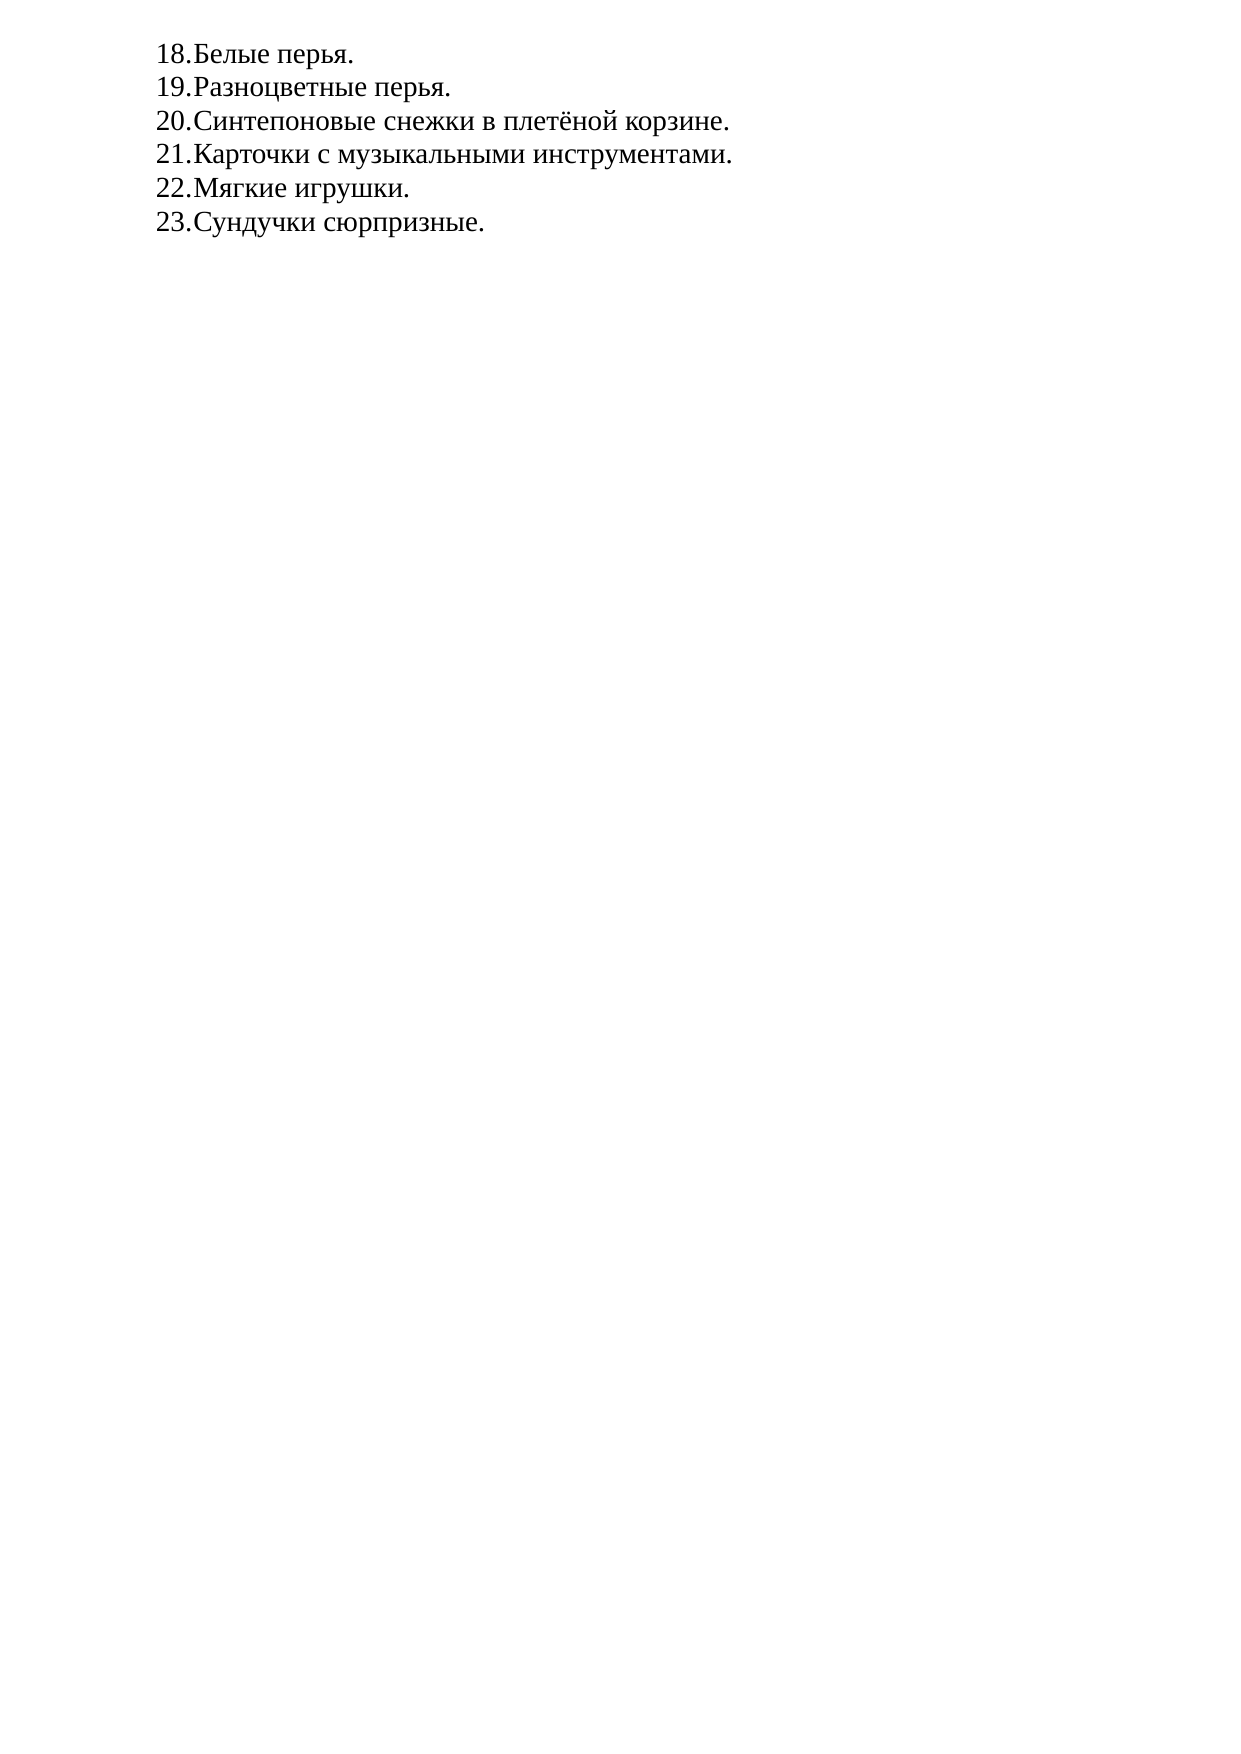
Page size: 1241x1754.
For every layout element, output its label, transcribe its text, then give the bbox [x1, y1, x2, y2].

list Карточки с музыкальными инструментами. [156, 137, 1122, 170]
list Сундучки сюрпризные. [156, 204, 1122, 237]
list Белые перья. [156, 36, 1122, 69]
list Разноцветные перья. [156, 69, 1122, 103]
list Мягкие игрушки. [156, 170, 1122, 204]
list Синтепоновые снежки в плетёной корзине. [156, 103, 1122, 137]
